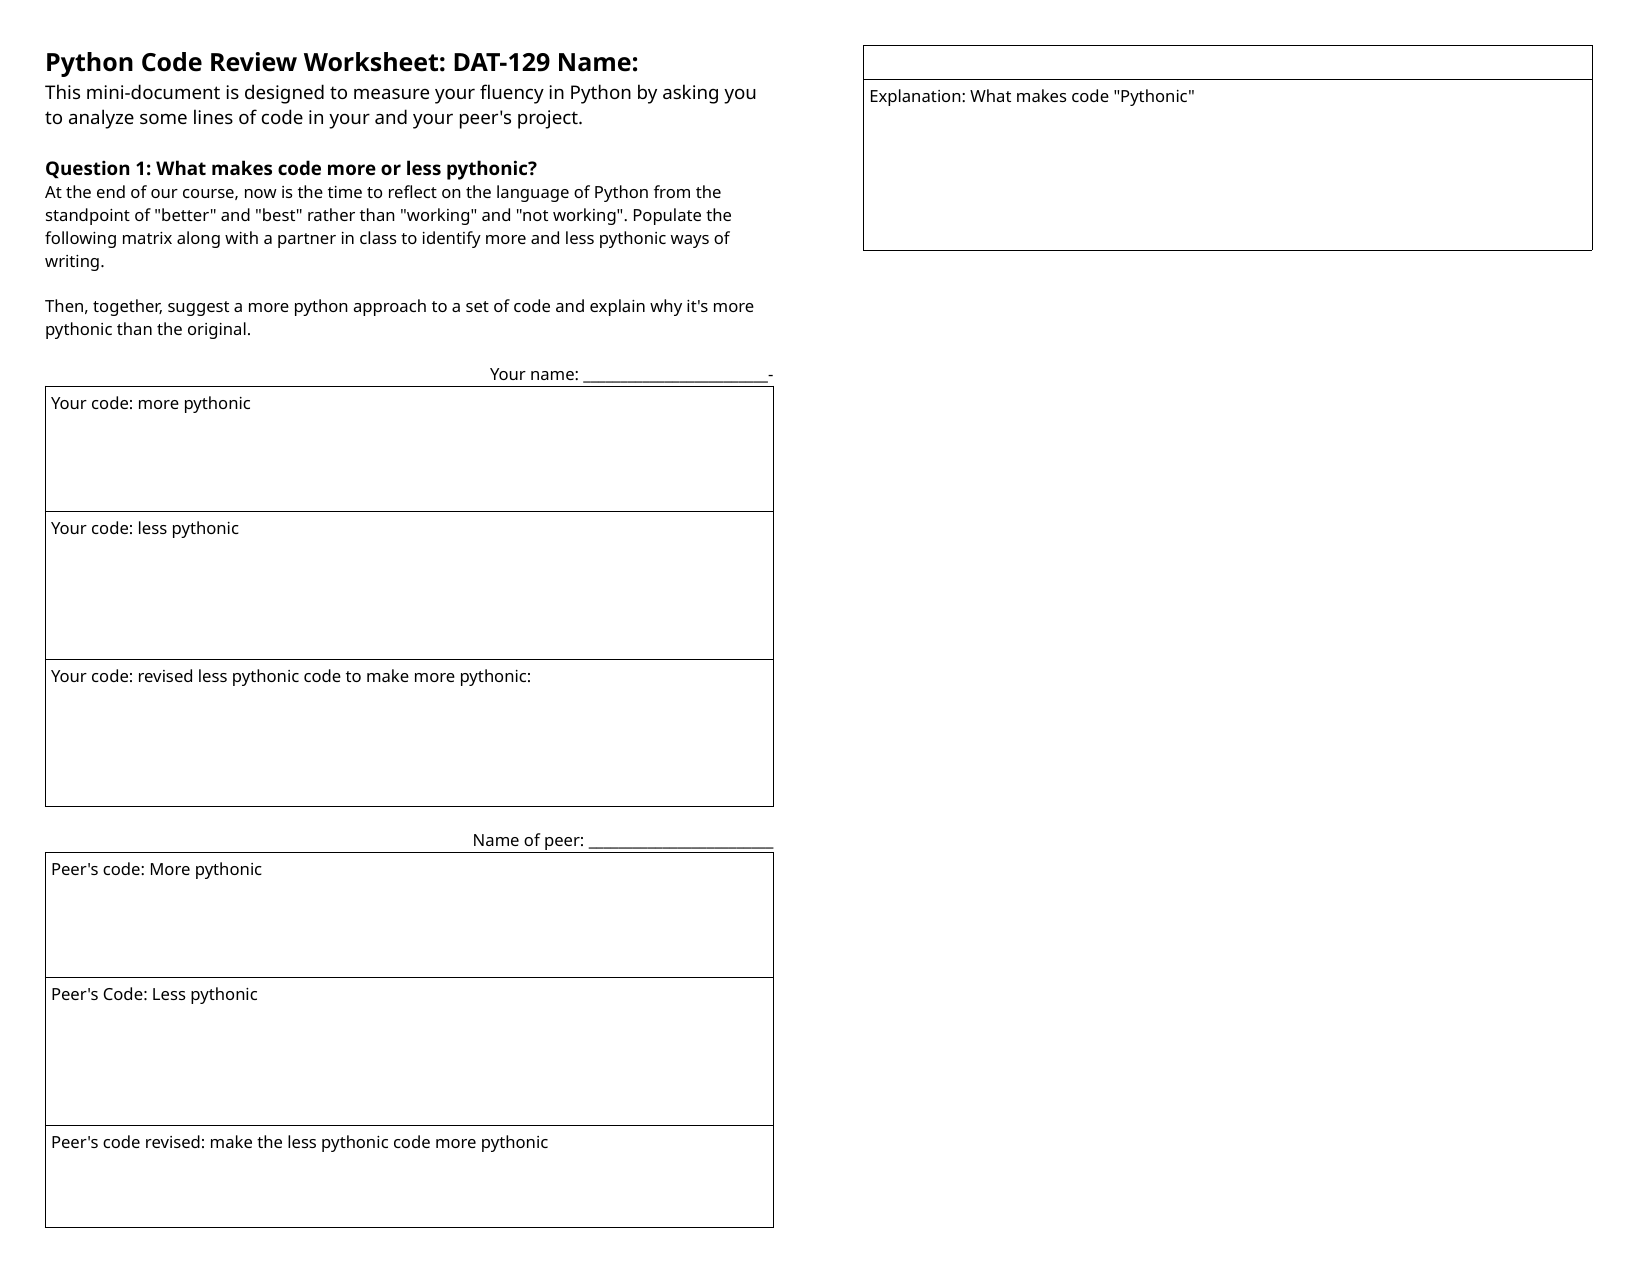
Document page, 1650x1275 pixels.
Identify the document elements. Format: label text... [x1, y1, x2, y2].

table_header Peer's code: More pythonic [46, 853, 773, 977]
table_cell [864, 46, 1592, 79]
table_cell Explanation: What makes code "Pythonic" [864, 80, 1592, 250]
text Python Code Review Worksheet: DAT-129 Name: [45, 45, 773, 79]
text At the end of our course, now is the time to reflect on the language of Python from the standpoint of "better" and "best" rather than "working" and "not working". Populate the following matrix along with a partner in class to identify more and less pythonic ways of writing. [45, 181, 773, 272]
text This mini-document is designed to measure your fluency in Python by asking you to analyze some lines of code in your and your peer's project. [45, 79, 773, 130]
table_cell Peer's Code: Less pythonic [46, 978, 773, 1125]
text Then, together, suggest a more python approach to a set of code and explain why it's more pythonic than the original. [45, 295, 773, 340]
text Your name: _________________________- [45, 363, 773, 386]
table_cell Your code: revised less pythonic code to make more pythonic: [46, 660, 773, 806]
text Question 1: What makes code more or less pythonic? [45, 156, 773, 181]
table_cell Peer's code revised: make the less pythonic code more pythonic [46, 1126, 773, 1227]
table_header Your code: more pythonic [46, 387, 773, 511]
table_cell Your code: less pythonic [46, 512, 773, 658]
text Name of peer: _________________________ [45, 829, 773, 852]
